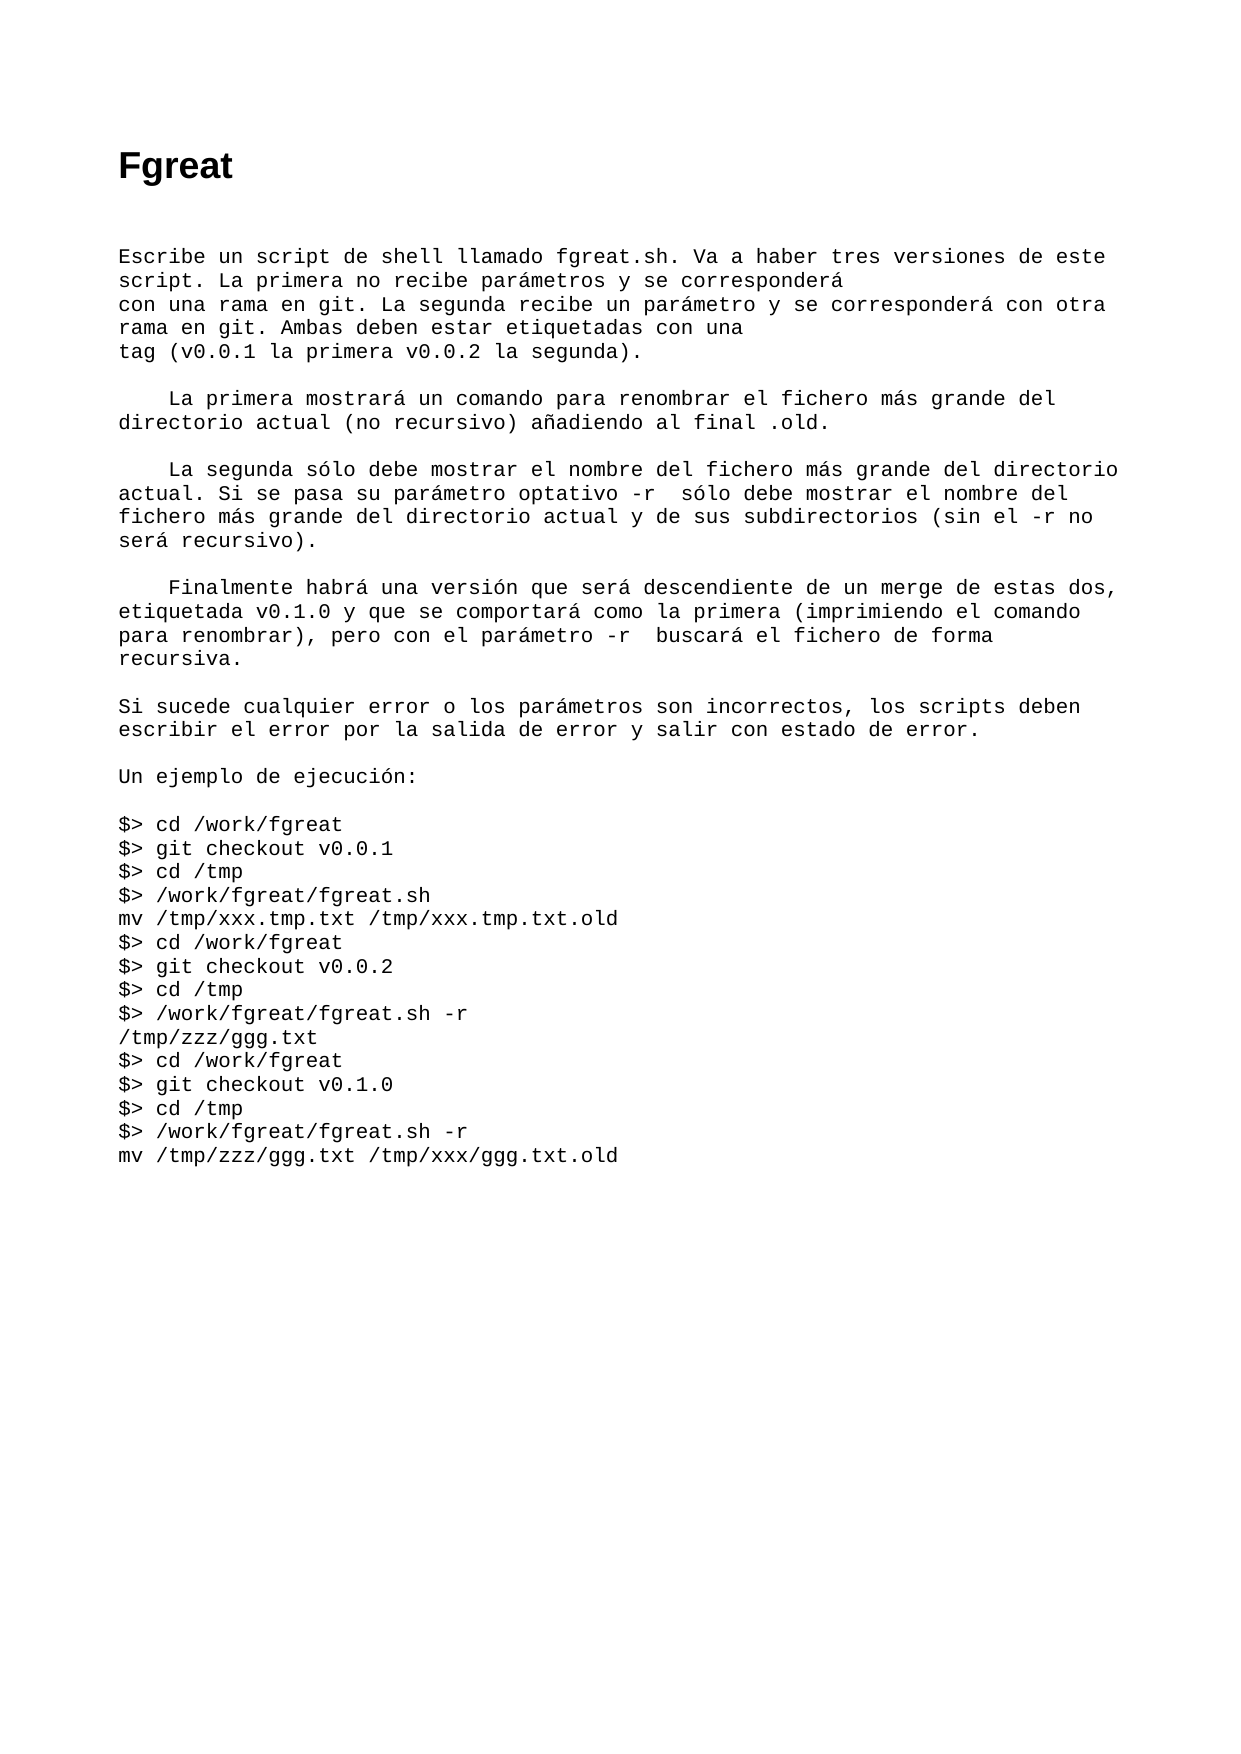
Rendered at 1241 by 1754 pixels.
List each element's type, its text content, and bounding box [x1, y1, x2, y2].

text $> git checkout v0.0.1 [118, 837, 1122, 861]
text mv /tmp/zzz/ggg.txt /tmp/xxx/ggg.txt.old [118, 1145, 1122, 1168]
text $> cd /tmp [118, 979, 1122, 1003]
text $> cd /work/fgreat [118, 932, 1122, 956]
subtitle Fgreat [118, 143, 1122, 186]
text $> /work/fgreat/fgreat.sh [118, 885, 1122, 908]
text $> cd /work/fgreat [118, 814, 1122, 837]
text /tmp/zzz/ggg.txt [118, 1027, 1122, 1050]
text Un ejemplo de ejecución: [118, 767, 1122, 790]
text $> git checkout v0.0.2 [118, 956, 1122, 979]
text tag (v0.0.1 la primera v0.0.2 la segunda). [118, 341, 1122, 364]
text $> cd /tmp [118, 861, 1122, 885]
text Escribe un script de shell llamado fgreat.sh. Va a haber tres versiones de este script. La primera no recibe parámetros y se corresponderá [118, 246, 1122, 294]
text $> /work/fgreat/fgreat.sh -r [118, 1121, 1122, 1145]
text La segunda sólo debe mostrar el nombre del fichero más grande del directorio actual. Si se pasa su parámetro optativo -r sólo debe mostrar el nombre del fichero más grande del directorio actual y de sus subdirectorios (sin el -r no será recursivo). [118, 459, 1122, 554]
text con una rama en git. La segunda recibe un parámetro y se corresponderá con otra rama en git. Ambas deben estar etiquetadas con una [118, 294, 1122, 341]
text La primera mostrará un comando para renombrar el fichero más grande del directorio actual (no recursivo) añadiendo al final .old. [118, 388, 1122, 436]
text $> /work/fgreat/fgreat.sh -r [118, 1003, 1122, 1027]
text $> git checkout v0.1.0 [118, 1074, 1122, 1098]
text mv /tmp/xxx.tmp.txt /tmp/xxx.tmp.txt.old [118, 908, 1122, 932]
text Si sucede cualquier error o los parámetros son incorrectos, los scripts deben escribir el error por la salida de error y salir con estado de error. [118, 696, 1122, 743]
text $> cd /work/fgreat [118, 1050, 1122, 1074]
text $> cd /tmp [118, 1098, 1122, 1121]
text Finalmente habrá una versión que será descendiente de un merge de estas dos, etiquetada v0.1.0 y que se comportará como la primera (imprimiendo el comando para renombrar), pero con el parámetro -r buscará el fichero de forma recursiva. [118, 577, 1122, 672]
